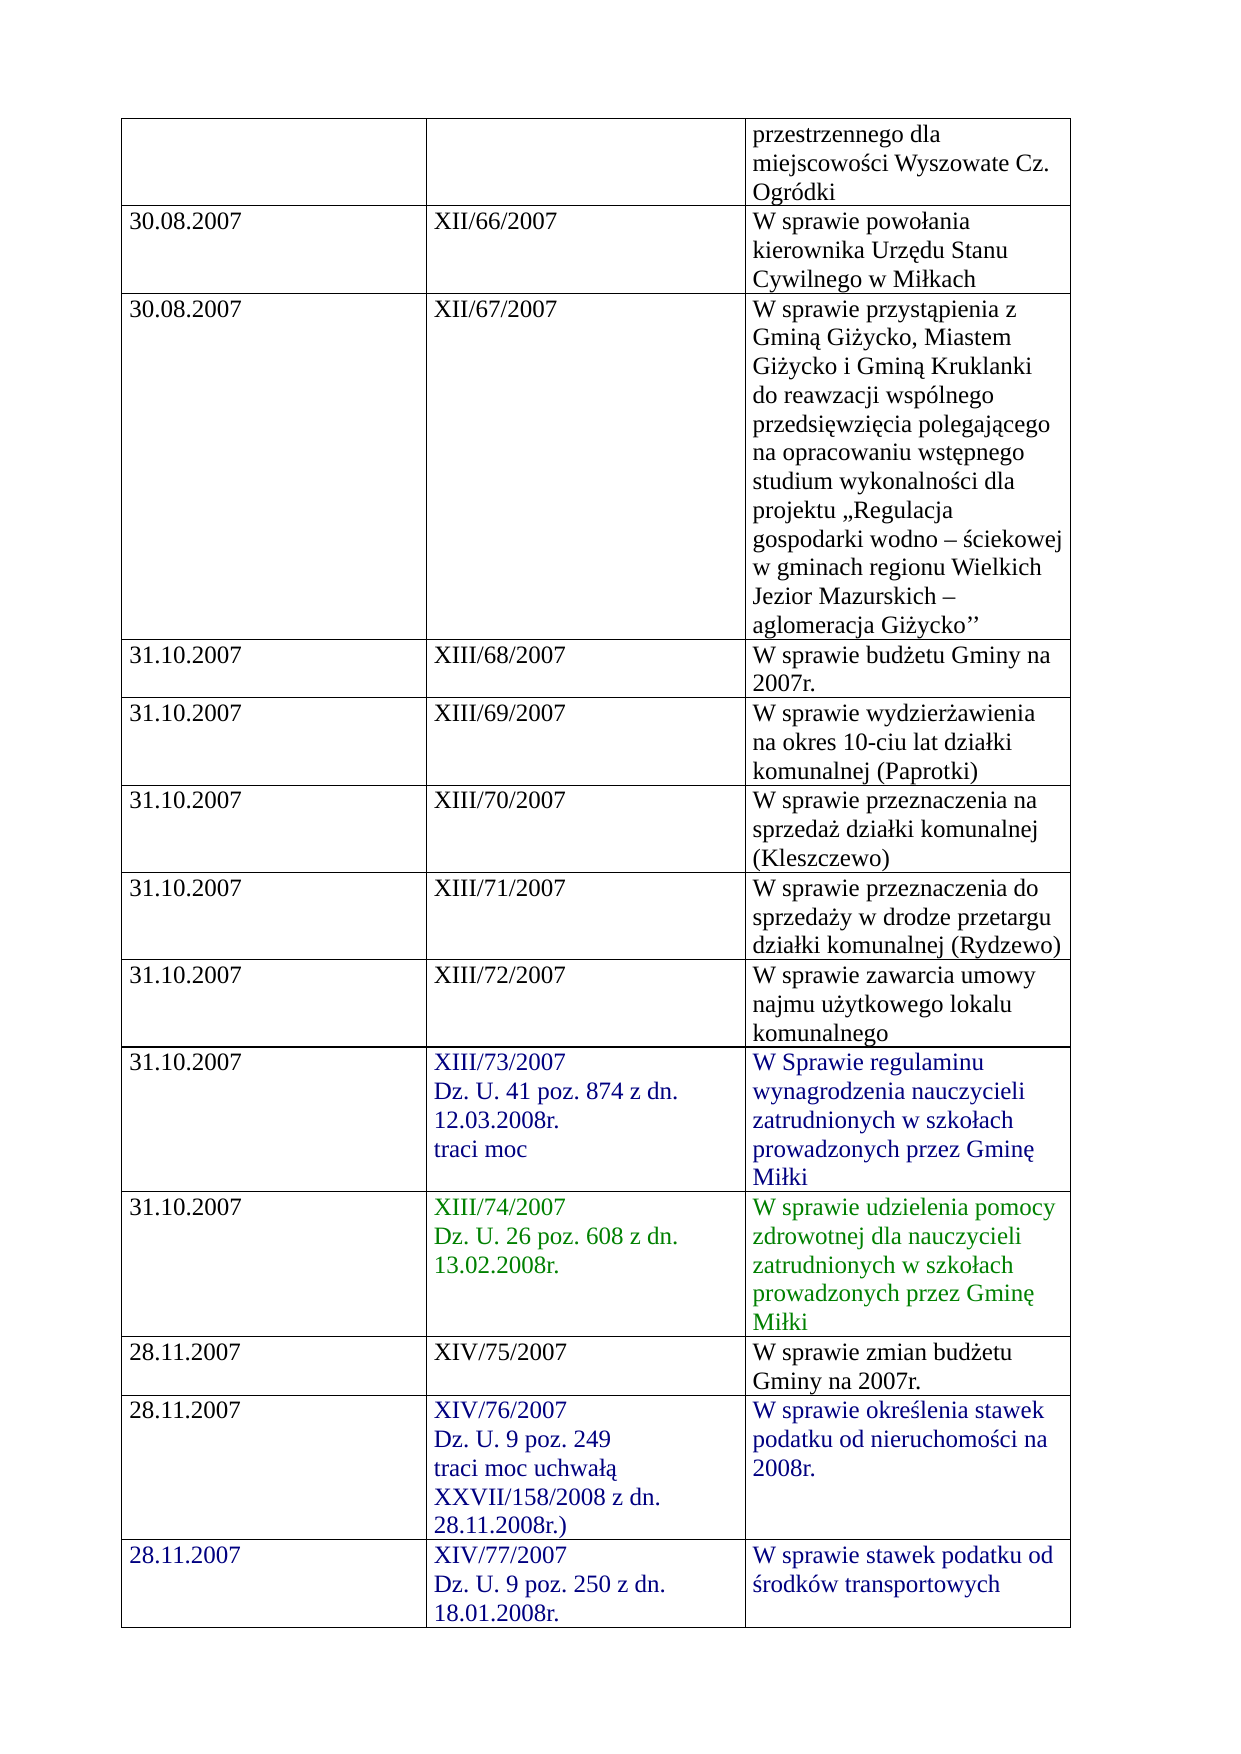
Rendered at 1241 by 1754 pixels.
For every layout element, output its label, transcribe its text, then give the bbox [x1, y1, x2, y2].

table_cell 31.10.2007 [122, 1048, 426, 1191]
table_cell XIV/77/2007 Dz. U. 9 poz. 250 z dn. 18.01.2008r. [427, 1540, 745, 1627]
table_cell XIII/74/2007 Dz. U. 26 poz. 608 z dn. 13.02.2008r. [427, 1192, 745, 1336]
table_cell W Sprawie regulaminu wynagrodzenia nauczycieli zatrudnionych w szkołach prowadzonych przez Gminę Miłki [746, 1048, 1070, 1191]
table_cell W sprawie przeznaczenia do sprzedaży w drodze przetargu działki komunalnej (Rydzewo) [746, 873, 1070, 959]
table_cell XIII/69/2007 [427, 698, 745, 784]
table_cell 30.08.2007 [122, 206, 426, 293]
table_cell 31.10.2007 [122, 960, 426, 1046]
table_cell [427, 119, 745, 205]
table_cell W sprawie określenia stawek podatku od nieruchomości na 2008r. [746, 1396, 1070, 1539]
table_cell XIII/72/2007 [427, 960, 745, 1046]
table_cell W sprawie wydzierżawienia na okres 10-ciu lat działki komunalnej (Paprotki) [746, 698, 1070, 784]
table_cell 31.10.2007 [122, 698, 426, 784]
table_cell W sprawie udzielenia pomocy zdrowotnej dla nauczycieli zatrudnionych w szkołach prowadzonych przez Gminę Miłki [746, 1192, 1070, 1336]
table_cell W sprawie przystąpienia z Gminą Giżycko, Miastem Giżycko i Gminą Kruklanki do reawzacji wspólnego przedsięwzięcia polegającego na opracowaniu wstępnego studium wykonalności dla projektu „Regulacja gospodarki wodno – ściekowej w gminach regionu Wielkich Jezior Mazurskich – aglomeracja Giżycko’’ [746, 294, 1070, 639]
table_cell [122, 119, 426, 205]
table_cell przestrzennego dla miejscowości Wyszowate Cz. Ogródki [746, 119, 1070, 205]
table_cell XII/67/2007 [427, 294, 745, 639]
table_cell W sprawie zmian budżetu Gminy na 2007r. [746, 1337, 1070, 1394]
table_cell W sprawie stawek podatku od środków transportowych [746, 1540, 1070, 1627]
table_cell XIII/71/2007 [427, 873, 745, 959]
table_cell 28.11.2007 [122, 1540, 426, 1627]
table_cell XIII/70/2007 [427, 786, 745, 872]
table_cell 31.10.2007 [122, 786, 426, 872]
table_cell XIII/73/2007 Dz. U. 41 poz. 874 z dn. 12.03.2008r. traci moc [427, 1048, 745, 1191]
table_cell 31.10.2007 [122, 1192, 426, 1336]
table_cell 28.11.2007 [122, 1337, 426, 1394]
table_cell 31.10.2007 [122, 640, 426, 697]
table_cell 30.08.2007 [122, 294, 426, 639]
table_cell W sprawie zawarcia umowy najmu użytkowego lokalu komunalnego [746, 960, 1070, 1046]
table_cell W sprawie przeznaczenia na sprzedaż działki komunalnej (Kleszczewo) [746, 786, 1070, 872]
table_cell W sprawie budżetu Gminy na 2007r. [746, 640, 1070, 697]
table_cell XIII/68/2007 [427, 640, 745, 697]
table_cell XII/66/2007 [427, 206, 745, 293]
table_cell W sprawie powołania kierownika Urzędu Stanu Cywilnego w Miłkach [746, 206, 1070, 293]
table_cell 31.10.2007 [122, 873, 426, 959]
table_cell XIV/75/2007 [427, 1337, 745, 1394]
table_cell 28.11.2007 [122, 1396, 426, 1539]
table_cell XIV/76/2007 Dz. U. 9 poz. 249 traci moc uchwałą XXVII/158/2008 z dn. 28.11.2008r.) [427, 1396, 745, 1539]
